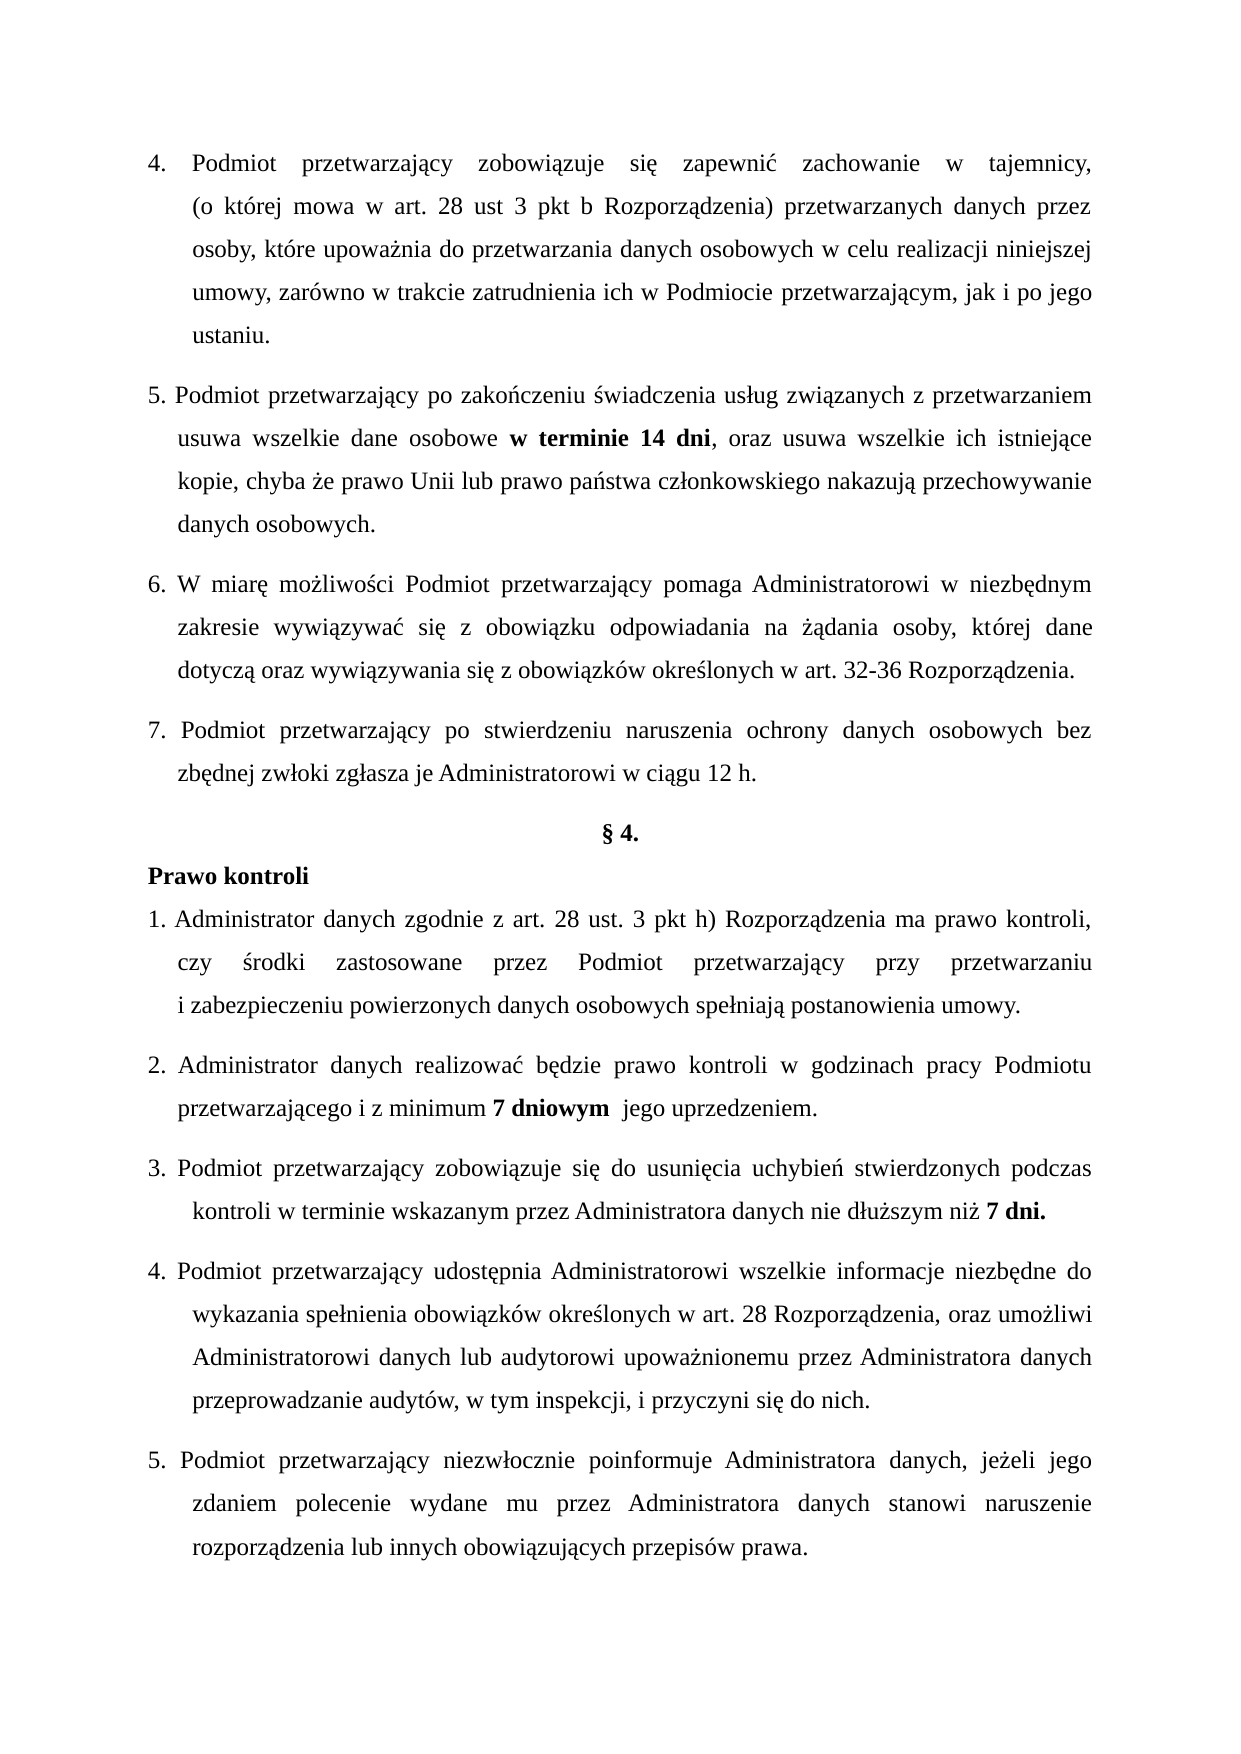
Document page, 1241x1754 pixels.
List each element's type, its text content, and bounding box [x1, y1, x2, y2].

text 6. W miarę możliwości Podmiot przetwarzający pomaga Administratorowi w niezbędnym zakresie wywiązywać się z obowiązku odpowiadania na żądania osoby, której dane dotyczą oraz wywiązywania się z obowiązków określonych w art. 32-36 Rozporządzenia. [148, 569, 1093, 684]
text 3. Podmiot przetwarzający zobowiązuje się do usunięcia uchybień stwierdzonych podczas kontroli w terminie wskazanym przez Administratora danych nie dłuższym niż 7 dni. [148, 1153, 1093, 1225]
text 5. Podmiot przetwarzający niezwłocznie poinformuje Administratora danych, jeżeli jego zdaniem polecenie wydane mu przez Administratora danych stanowi naruszenie rozporządzenia lub innych obowiązujących przepisów prawa. [148, 1445, 1093, 1560]
text Prawo kontroli [148, 861, 1093, 890]
text § 4. [148, 818, 1093, 847]
text 7. Podmiot przetwarzający po stwierdzeniu naruszenia ochrony danych osobowych bez zbędnej zwłoki zgłasza je Administratorowi w ciągu 12 h. [148, 715, 1093, 787]
text 4. Podmiot przetwarzający zobowiązuje się zapewnić zachowanie w tajemnicy, (o której mowa w art. 28 ust 3 pkt b Rozporządzenia) przetwarzanych danych przez osoby, które upoważnia do przetwarzania danych osobowych w celu realizacji niniejszej umowy, zarówno w trakcie zatrudnienia ich w Podmiocie przetwarzającym, jak i po jego ustaniu. [148, 148, 1093, 349]
text 4. Podmiot przetwarzający udostępnia Administratorowi wszelkie informacje niezbędne do wykazania spełnienia obowiązków określonych w art. 28 Rozporządzenia, oraz umożliwi Administratorowi danych lub audytorowi upoważnionemu przez Administratora danych przeprowadzanie audytów, w tym inspekcji, i przyczyni się do nich. [148, 1256, 1093, 1414]
text 5. Podmiot przetwarzający po zakończeniu świadczenia usług związanych z przetwarzaniem usuwa wszelkie dane osobowe w terminie 14 dni, oraz usuwa wszelkie ich istniejące kopie, chyba że prawo Unii lub prawo państwa członkowskiego nakazują przechowywanie danych osobowych. [148, 380, 1093, 538]
text 1. Administrator danych zgodnie z art. 28 ust. 3 pkt h) Rozporządzenia ma prawo kontroli, czy środki zastosowane przez Podmiot przetwarzający przy przetwarzaniu i zabezpieczeniu powierzonych danych osobowych spełniają postanowienia umowy. [148, 904, 1093, 1019]
text 2. Administrator danych realizować będzie prawo kontroli w godzinach pracy Podmiotu przetwarzającego i z minimum 7 dniowym jego uprzedzeniem. [148, 1050, 1093, 1122]
